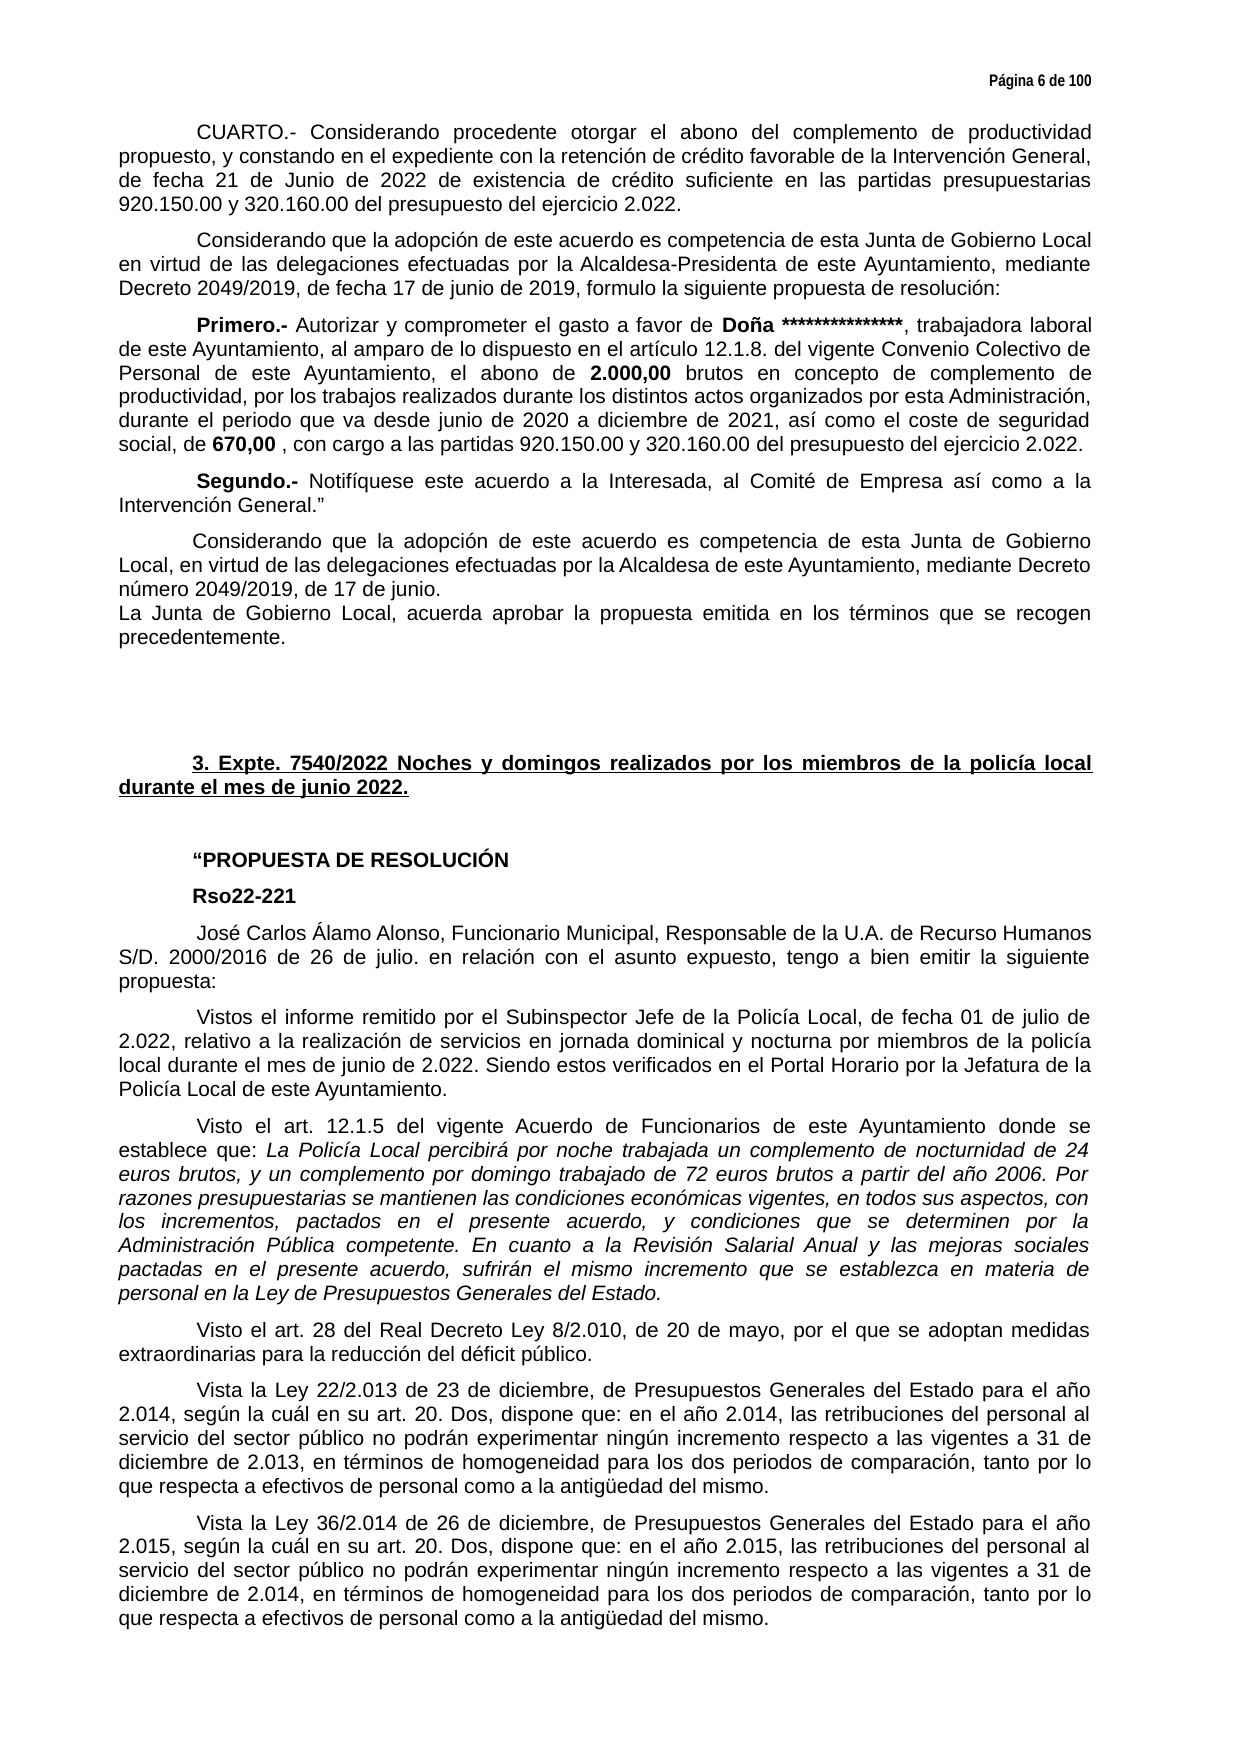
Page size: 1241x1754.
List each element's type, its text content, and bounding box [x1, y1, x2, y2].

text Vistos el informe remitido por el Subinspector Jefe de la Policía Local, de fecha 01 de julio de 2.022, relativo a la realización de servicios en jornada dominical y nocturna por miembros de la policía local durante el mes de junio de 2.022. Siendo estos verificados en el Portal Horario por la Jefatura de la Policía Local de este Ayuntamiento. [118, 1005, 1092, 1101]
text José Carlos Álamo Alonso, Funcionario Municipal, Responsable de la U.A. de Recurso Humanos S/D. 2000/2016 de 26 de julio. en relación con el asunto expuesto, tengo a bien emitir la siguiente propuesta: [118, 921, 1092, 993]
text 3. Expte. 7540/2022 Noches y domingos realizados por los miembros de la policía local durante el mes de junio 2022. [118, 751, 1092, 799]
text Visto el art. 28 del Real Decreto Ley 8/2.010, de 20 de mayo, por el que se adoptan medidas extraordinarias para la reducción del déficit público. [118, 1318, 1092, 1366]
text Considerando que la adopción de este acuerdo es competencia de esta Junta de Gobierno Local en virtud de las delegaciones efectuadas por la Alcaldesa-Presidenta de este Ayuntamiento, mediante Decreto 2049/2019, de fecha 17 de junio de 2019, formulo la siguiente propuesta de resolución: [118, 228, 1092, 300]
text Visto el art. 12.1.5 del vigente Acuerdo de Funcionarios de este Ayuntamiento donde se establece que: La Policía Local percibirá por noche trabajada un complemento de nocturnidad de 24 euros brutos, y un complemento por domingo trabajado de 72 euros brutos a partir del año 2006. Por razones presupuestarias se mantienen las condiciones económicas vigentes, en todos sus aspectos, con los incrementos, pactados en el presente acuerdo, y condiciones que se determinen por la Administración Pública competente. En cuanto a la Revisión Salarial Anual y las mejoras sociales pactadas en el presente acuerdo, sufrirán el mismo incremento que se establezca en materia de personal en la Ley de Presupuestos Generales del Estado. [118, 1113, 1092, 1305]
text Rso22-221 [118, 884, 1092, 908]
text CUARTO.- Considerando procedente otorgar el abono del complemento de productividad propuesto, y constando en el expediente con la retención de crédito favorable de la Intervención General, de fecha 21 de Junio de 2022 de existencia de crédito suficiente en las partidas presupuestarias 920.150.00 y 320.160.00 del presupuesto del ejercicio 2.022. [118, 120, 1092, 216]
text Vista la Ley 36/2.014 de 26 de diciembre, de Presupuestos Generales del Estado para el año 2.015, según la cuál en su art. 20. Dos, dispone que: en el año 2.015, las retribuciones del personal al servicio del sector público no podrán experimentar ningún incremento respecto a las vigentes a 31 de diciembre de 2.014, en términos de homogeneidad para los dos periodos de comparación, tanto por lo que respecta a efectivos de personal como a la antigüedad del mismo. [118, 1510, 1092, 1630]
text “PROPUESTA DE RESOLUCIÓN [118, 848, 1092, 872]
text Considerando que la adopción de este acuerdo es competencia de esta Junta de Gobierno Local, en virtud de las delegaciones efectuadas por la Alcaldesa de este Ayuntamiento, mediante Decreto número 2049/2019, de 17 de junio. [118, 529, 1092, 601]
text La Junta de Gobierno Local, acuerda aprobar la propuesta emitida en los términos que se recogen precedentemente. [118, 601, 1092, 670]
text Vista la Ley 22/2.013 de 23 de diciembre, de Presupuestos Generales del Estado para el año 2.014, según la cuál en su art. 20. Dos, dispone que: en el año 2.014, las retribuciones del personal al servicio del sector público no podrán experimentar ningún incremento respecto a las vigentes a 31 de diciembre de 2.013, en términos de homogeneidad para los dos periodos de comparación, tanto por lo que respecta a efectivos de personal como a la antigüedad del mismo. [118, 1378, 1092, 1498]
text Segundo.- Notifíquese este acuerdo a la Interesada, al Comité de Empresa así como a la Intervención General.” [118, 469, 1092, 517]
text Primero.- Autorizar y comprometer el gasto a favor de Doña ***************, trabajadora laboral de este Ayuntamiento, al amparo de lo dispuesto en el artículo 12.1.8. del vigente Convenio Colectivo de Personal de este Ayuntamiento, el abono de 2.000,00 brutos en concepto de complemento de productividad, por los trabajos realizados durante los distintos actos organizados por esta Administración, durante el periodo que va desde junio de 2020 a diciembre de 2021, así como el coste de seguridad social, de 670,00 , con cargo a las partidas 920.150.00 y 320.160.00 del presupuesto del ejercicio 2.022. [118, 312, 1092, 456]
